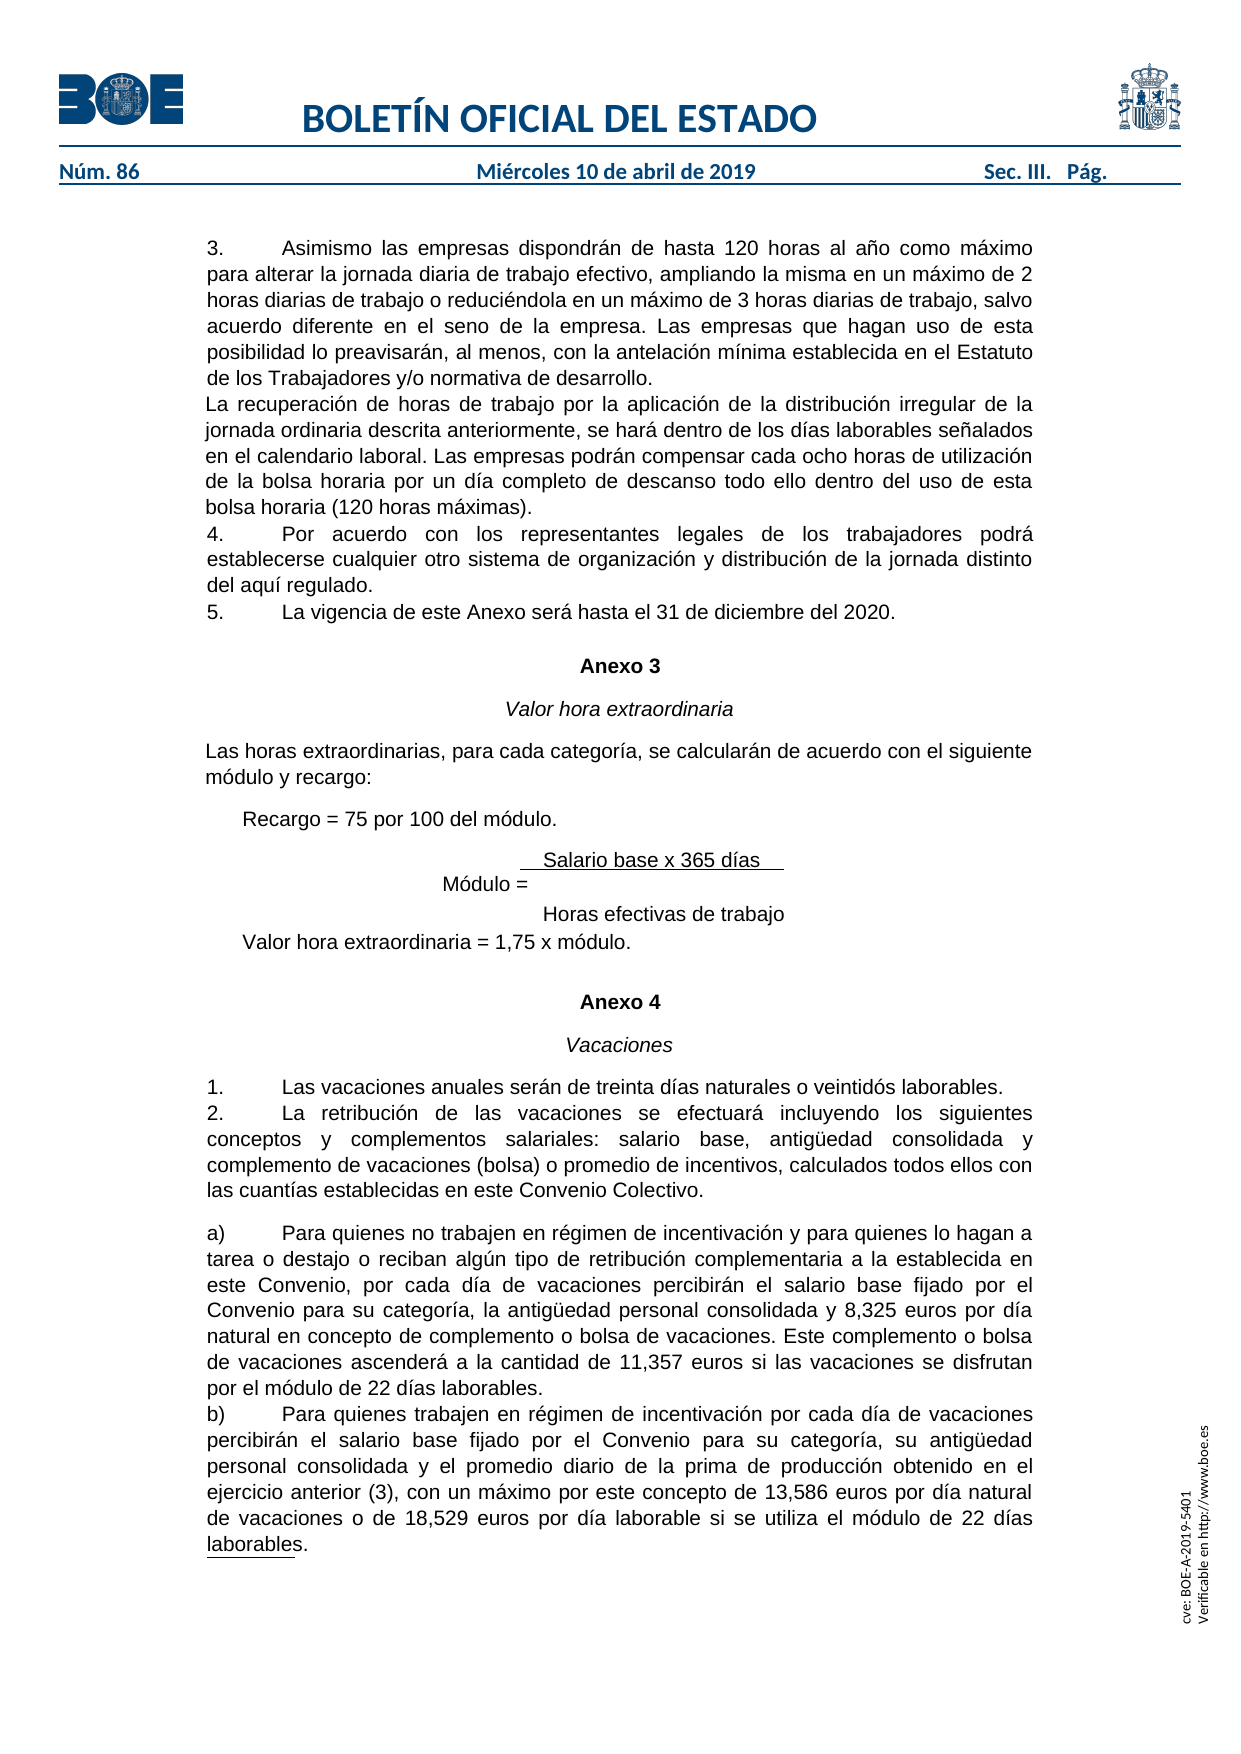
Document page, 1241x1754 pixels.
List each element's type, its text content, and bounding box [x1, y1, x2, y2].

list Asimismo las empresas dispondrán de hasta 120 horas al año como máximo para alterar la jornada diaria de trabajo efectivo, ampliando la misma en un máximo de 2 horas diarias de trabajo o reduciéndola en un máximo de 3 horas diarias de trabajo, salvo acuerdo diferente en el seno de la empresa. Las empresas que hagan uso de esta posibilidad lo preavisarán, al menos, con la antelación mínima establecida en el Estatuto de los Trabajadores y/o normativa de desarrollo. [207, 236, 1034, 389]
subtitle Anexo 4 [207, 990, 1033, 1014]
subtitle Valor hora extraordinaria [207, 696, 1033, 720]
list Para quienes no trabajen en régimen de incentivación y para quienes lo hagan a tarea o destajo o reciban algún tipo de retribución complementaria a la establecida en este Convenio, por cada día de vacaciones percibirán el salario base fijado por el Convenio para su categoría, la antigüedad personal consolidada y 8,325 euros por día natural en concepto de complemento o bolsa de vacaciones. Este complemento o bolsa de vacaciones ascenderá a la cantidad de 11,357 euros si las vacaciones se disfrutan por el módulo de 22 días laborables. [207, 1221, 1034, 1400]
subtitle Vacaciones [207, 1033, 1033, 1057]
text La recuperación de horas de trabajo por la aplicación de la distribución irregular de la jornada ordinaria descrita anteriormente, se hará dentro de los días laborables señalados en el calendario laboral. Las empresas podrán compensar cada ocho horas de utilización de la bolsa horaria por un día completo de descanso todo ello dentro del uso de esta bolsa horaria (120 horas máximas). [205, 392, 1034, 519]
text Valor hora extraordinaria = 1,75 x módulo. [242, 930, 1034, 954]
text Salario base x 365 días [269, 848, 1034, 872]
subtitle Anexo 3 [207, 654, 1033, 678]
text Módulo = [442, 874, 858, 895]
list Para quienes trabajen en régimen de incentivación por cada día de vacaciones percibirán el salario base fijado por el Convenio para su categoría, su antigüedad personal consolidada y el promedio diario de la prima de producción obtenido en el ejercicio anterior (3), con un máximo por este concepto de 13,586 euros por día natural de vacaciones o de 18,529 euros por día laborable si se utiliza el módulo de 22 días laborables. [207, 1402, 1034, 1555]
list La vigencia de este Anexo será hasta el 31 de diciembre del 2020. [207, 599, 1034, 623]
text Horas efectivas de trabajo [207, 899, 1034, 927]
list La retribución de las vacaciones se efectuará incluyendo los siguientes conceptos y complementos salariales: salario base, antigüedad consolidada y complemento de vacaciones (bolsa) o promedio de incentivos, calculados todos ellos con las cuantías establecidas en este Convenio Colectivo. [207, 1101, 1034, 1202]
text Recargo = 75 por 100 del módulo. [242, 807, 1034, 831]
list Por acuerdo con los representantes legales de los trabajadores podrá establecerse cualquier otro sistema de organización y distribución de la jornada distinto del aquí regulado. [207, 521, 1034, 597]
text Las horas extraordinarias, para cada categoría, se calcularán de acuerdo con el siguiente módulo y recargo: [205, 739, 1034, 789]
list Las vacaciones anuales serán de treinta días naturales o veintidós laborables. [207, 1075, 1034, 1099]
